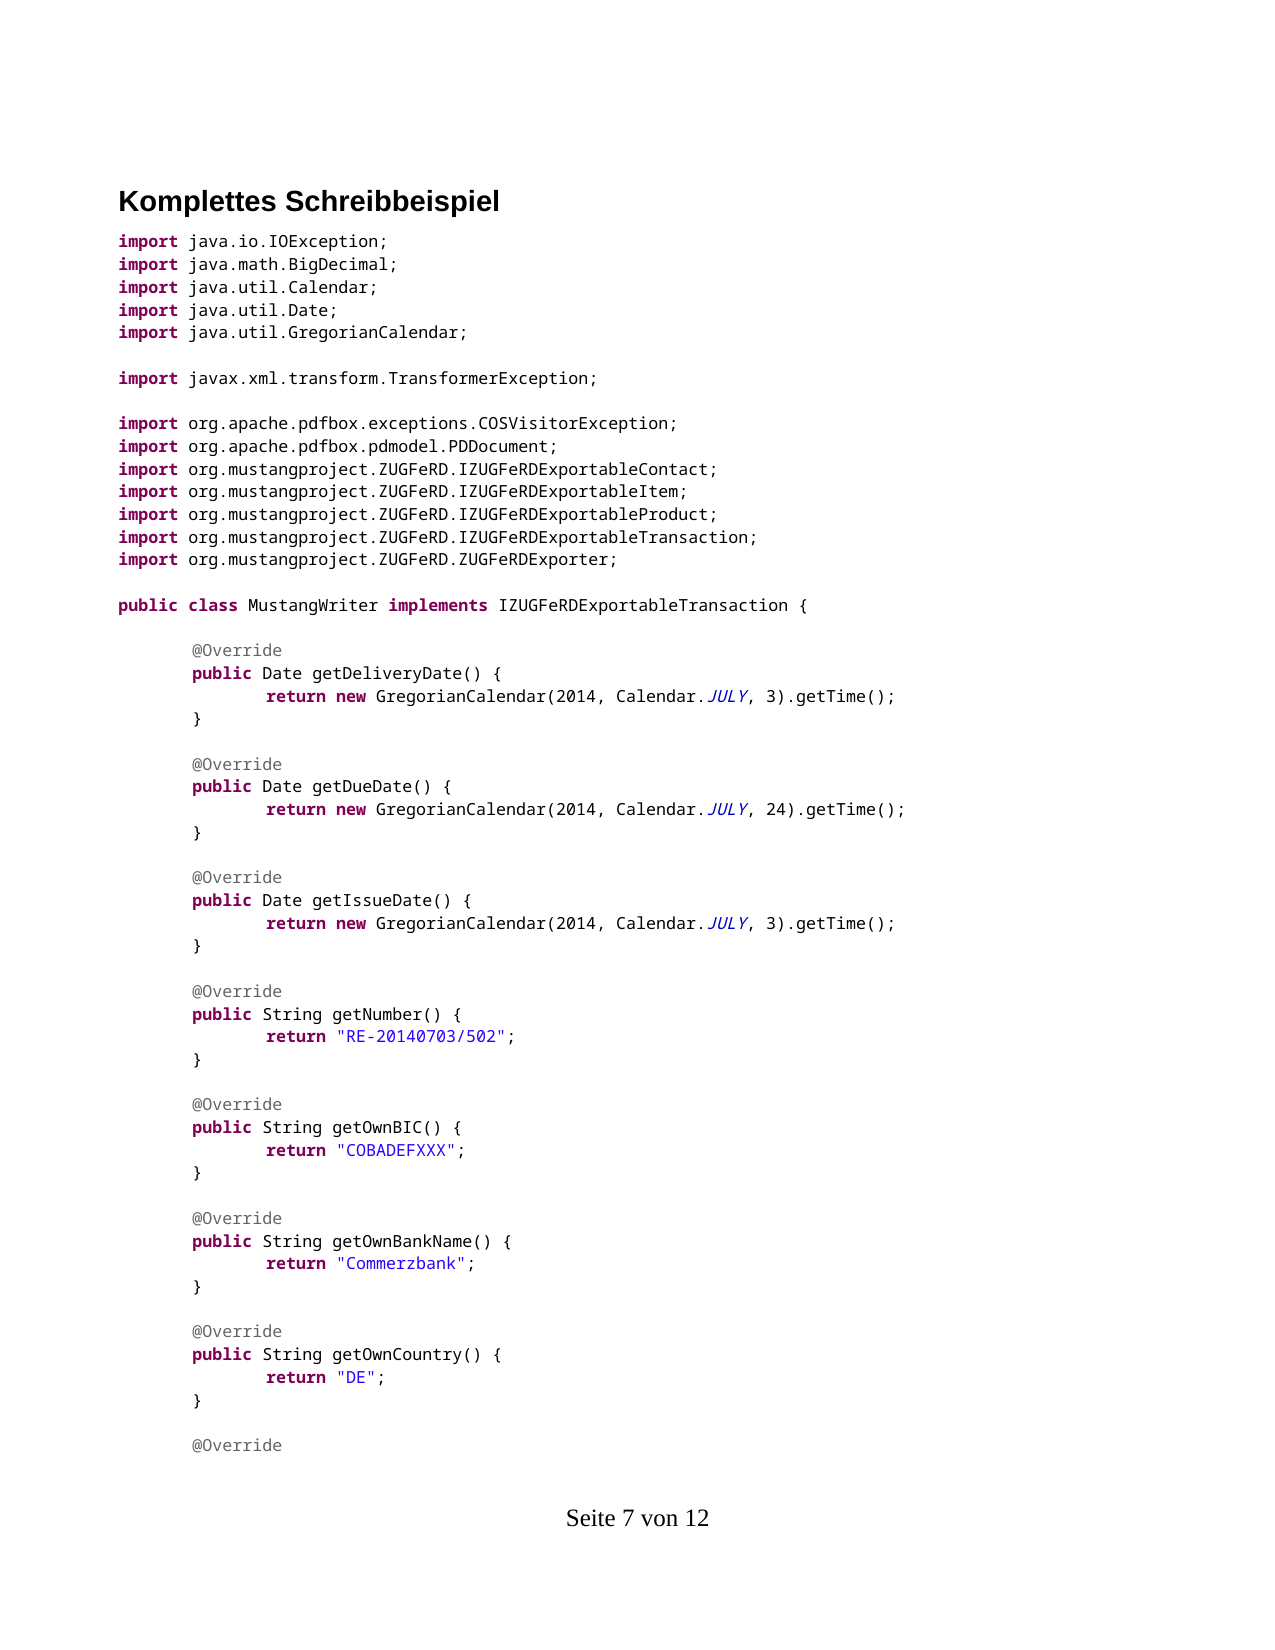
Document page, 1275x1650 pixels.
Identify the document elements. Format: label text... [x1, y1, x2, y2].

text @Override [118, 752, 1157, 775]
text public Date getIssueDate() { [118, 889, 1157, 911]
text public String getOwnBIC() { [118, 1116, 1157, 1138]
text @Override [118, 1320, 1157, 1343]
text } [118, 821, 1157, 843]
text import org.mustangproject.ZUGFeRD.IZUGFeRDExportableContact; [118, 457, 1157, 480]
text } [118, 1275, 1157, 1297]
text return "Commerzbank"; [118, 1252, 1157, 1275]
text public Date getDeliveryDate() { [118, 662, 1157, 684]
text public String getNumber() { [118, 1002, 1157, 1025]
text public Date getDueDate() { [118, 775, 1157, 798]
text @Override [118, 1434, 1157, 1456]
text import javax.xml.transform.TransformerException; [118, 366, 1157, 389]
text @Override [118, 866, 1157, 889]
text @Override [118, 1093, 1157, 1116]
text } [118, 1161, 1157, 1184]
text return "COBADEFXXX"; [118, 1138, 1157, 1161]
text @Override [118, 979, 1157, 1002]
text import java.math.BigDecimal; [118, 253, 1157, 276]
text } [118, 934, 1157, 957]
text import org.mustangproject.ZUGFeRD.IZUGFeRDExportableItem; [118, 480, 1157, 503]
text import org.mustangproject.ZUGFeRD.IZUGFeRDExportableTransaction; [118, 525, 1157, 548]
text } [118, 707, 1157, 730]
text public String getOwnBankName() { [118, 1229, 1157, 1252]
text public class MustangWriter implements IZUGFeRDExportableTransaction { [118, 593, 1157, 616]
text } [118, 1048, 1157, 1070]
text import java.io.IOException; [118, 230, 1157, 253]
text import org.mustangproject.ZUGFeRD.IZUGFeRDExportableProduct; [118, 503, 1157, 525]
text import java.util.Calendar; [118, 276, 1157, 298]
text @Override [118, 1207, 1157, 1229]
text public String getOwnCountry() { [118, 1343, 1157, 1366]
text import java.util.Date; [118, 298, 1157, 321]
text import java.util.GregorianCalendar; [118, 321, 1157, 344]
text } [118, 1388, 1157, 1411]
text return "RE-20140703/502"; [118, 1025, 1157, 1048]
text import org.mustangproject.ZUGFeRD.ZUGFeRDExporter; [118, 548, 1157, 571]
text return new GregorianCalendar(2014, Calendar.JULY, 3).getTime(); [118, 684, 1157, 707]
subtitle Komplettes Schreibbeispiel [118, 184, 1157, 218]
text return new GregorianCalendar(2014, Calendar.JULY, 3).getTime(); [118, 911, 1157, 934]
text import org.apache.pdfbox.pdmodel.PDDocument; [118, 434, 1157, 457]
text @Override [118, 639, 1157, 662]
text return "DE"; [118, 1366, 1157, 1388]
text return new GregorianCalendar(2014, Calendar.JULY, 24).getTime(); [118, 798, 1157, 821]
text import org.apache.pdfbox.exceptions.COSVisitorException; [118, 412, 1157, 434]
